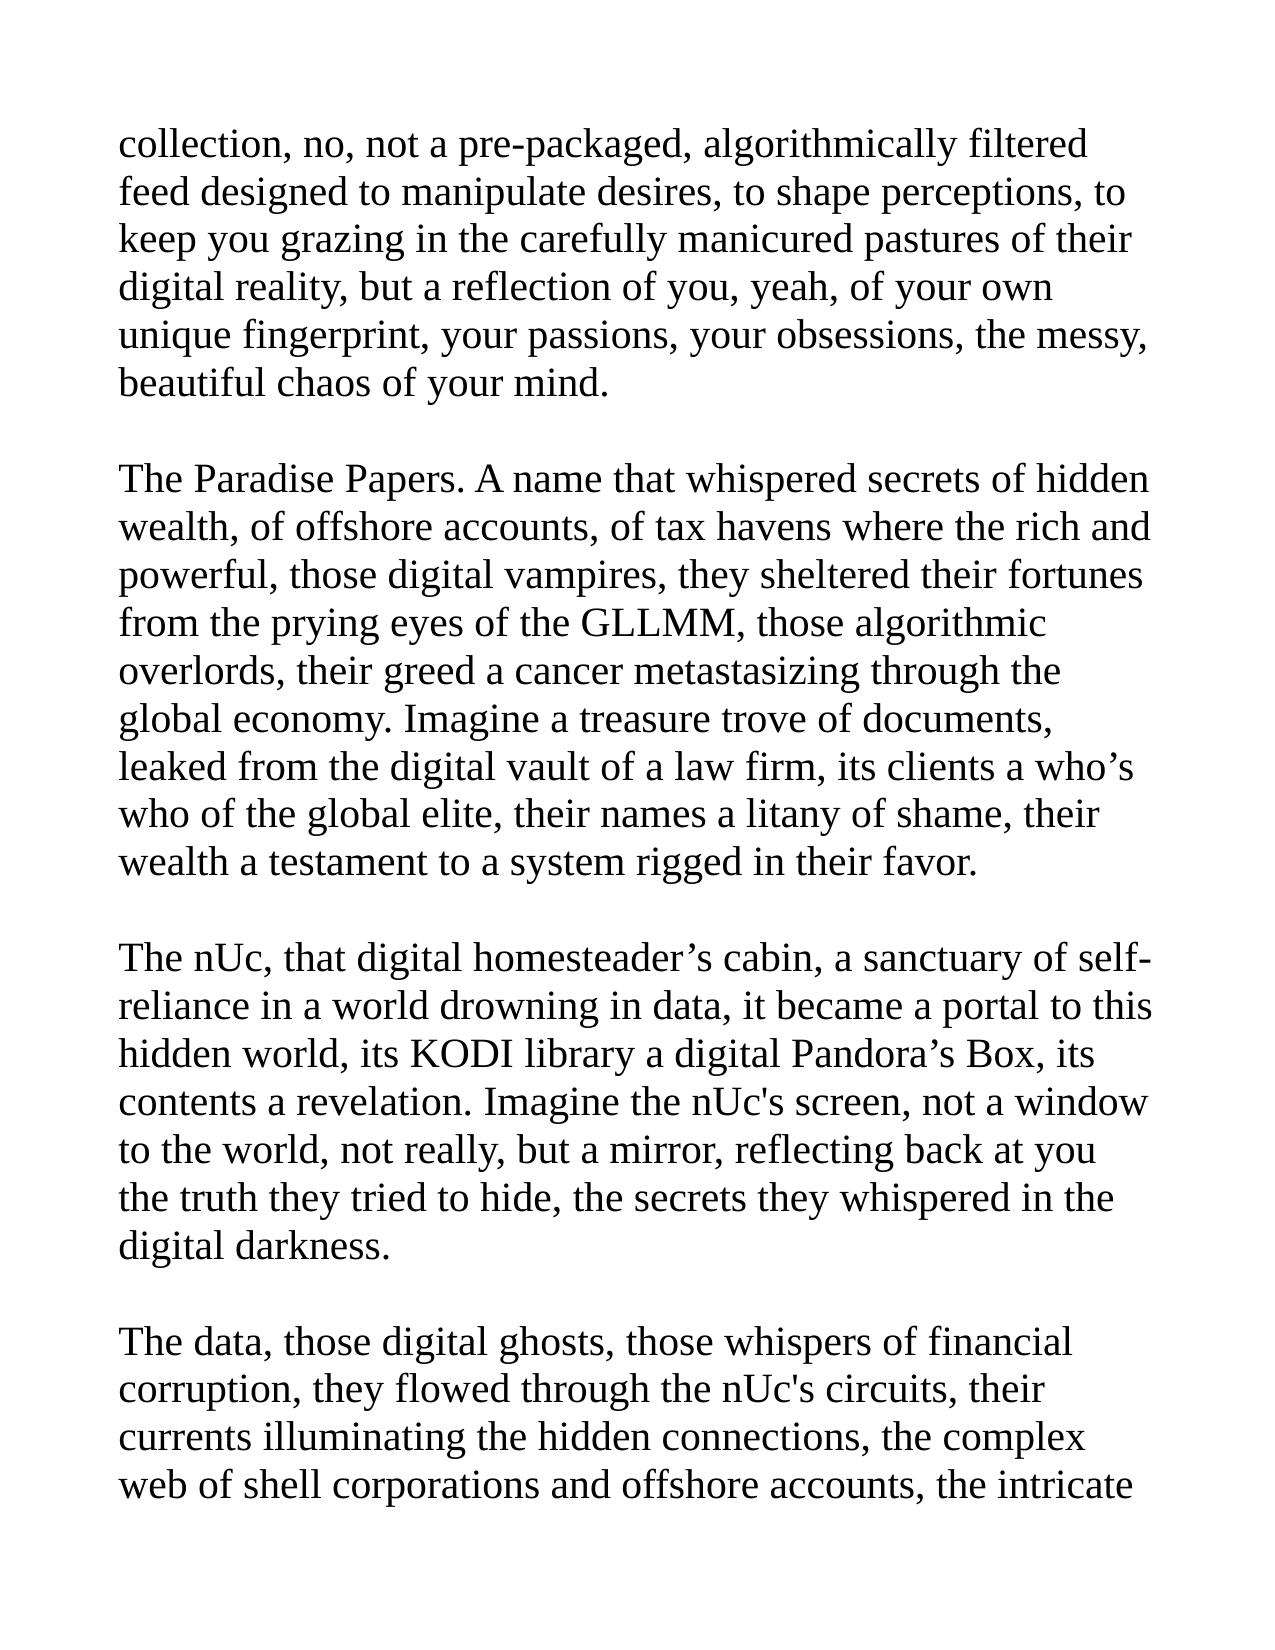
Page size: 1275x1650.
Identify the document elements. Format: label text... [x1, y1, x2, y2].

text The data, those digital ghosts, those whispers of financial corruption, they flowed through the nUc's circuits, their currents illuminating the hidden connections, the complex web of shell corporations and offshore accounts, the intricate [118, 1316, 1157, 1508]
text The Paradise Papers. A name that whispered secrets of hidden wealth, of offshore accounts, of tax havens where the rich and powerful, those digital vampires, they sheltered their fortunes from the prying eyes of the GLLMM, those algorithmic overlords, their greed a cancer metastasizing through the global economy. Imagine a treasure trove of documents, leaked from the digital vault of a law firm, its clients a who’s who of the global elite, their names a litany of shame, their wealth a testament to a system rigged in their favor. [118, 453, 1157, 885]
text The nUc, that digital homesteader’s cabin, a sanctuary of self-reliance in a world drowning in data, it became a portal to this hidden world, its KODI library a digital Pandora’s Box, its contents a revelation. Imagine the nUc's screen, not a window to the world, not really, but a mirror, reflecting back at you the truth they tried to hide, the secrets they whispered in the digital darkness. [118, 933, 1157, 1268]
text collection, no, not a pre-packaged, algorithmically filtered feed designed to manipulate desires, to shape perceptions, to keep you grazing in the carefully manicured pastures of their digital reality, but a reflection of you, yeah, of your own unique fingerprint, your passions, your obsessions, the messy, beautiful chaos of your mind. [118, 118, 1157, 406]
